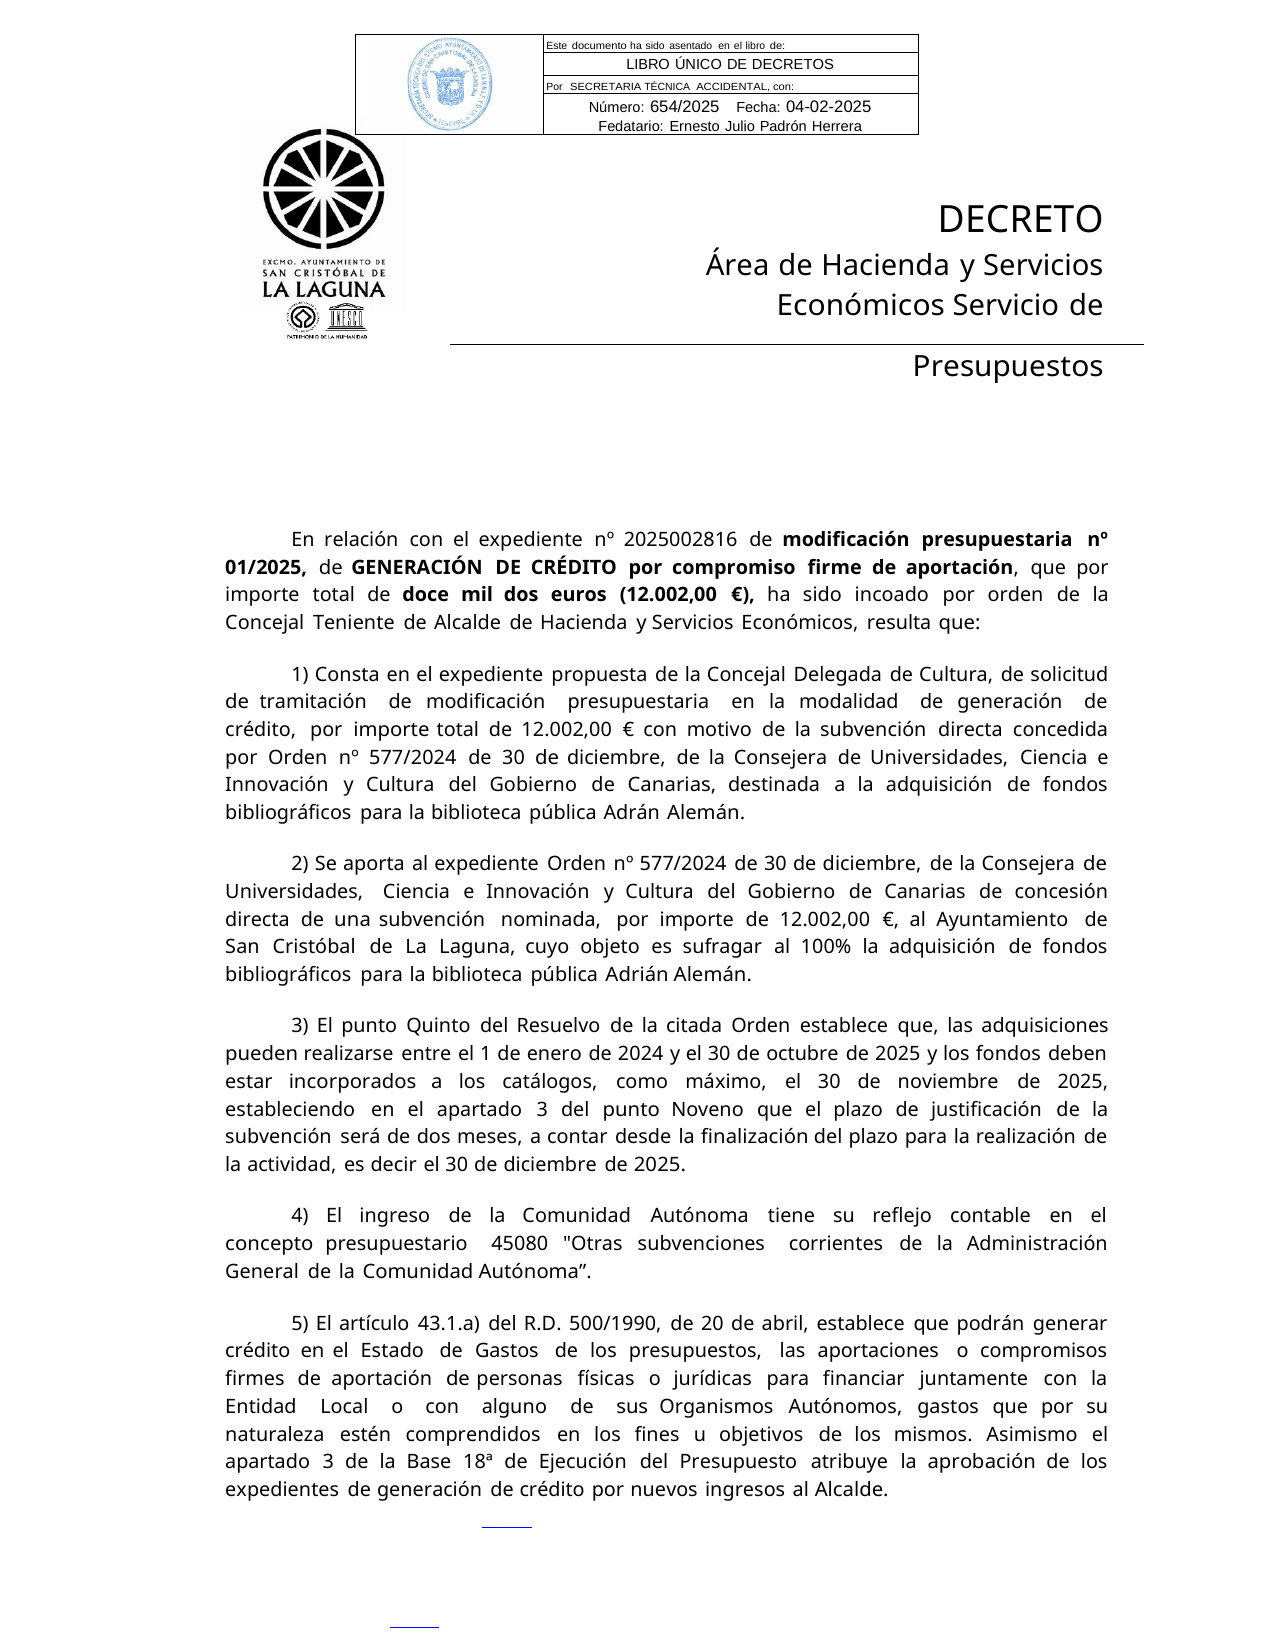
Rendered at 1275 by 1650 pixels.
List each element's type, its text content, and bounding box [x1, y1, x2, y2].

text DECRETO Área de Hacienda y Servicios Económicos Servicio de [583, 192, 1103, 344]
table_cell Por SECRETARIA TÉCNICA ACCIDENTAL, con: [544, 76, 918, 93]
text 3) El punto Quinto del Resuelvo de la citada Orden establece que, las adquisiciones pueden realizarse entre el 1 de enero de 2024 y el 30 de octubre de 2025 y los fondos deben estar incorporados a los catálogos, como máximo, el 30 de noviembre de 2025, estableciendo en el apartado 3 del punto Noveno que el plazo de justificación de la subvención será de dos meses, a contar desde la finalización del plazo para la realización de la actividad, es decir el 30 de diciembre de 2025. [225, 1012, 1108, 1177]
text En relación con el expediente nº 2025002816 de modificación presupuestaria nº 01/2025, de GENERACIÓN DE CRÉDITO por compromiso firme de aportación, que por importe total de doce mil dos euros (12.002,00 €), ha sido incoado por orden de la Concejal Teniente de Alcalde de Hacienda y Servicios Económicos, resulta que: [225, 525, 1108, 635]
text 5) El artículo 43.1.a) del R.D. 500/1990, de 20 de abril, establece que podrán generar crédito en el Estado de Gastos de los presupuestos, las aportaciones o compromisos firmes de aportación de personas físicas o jurídicas para financiar juntamente con la Entidad Local o con alguno de sus Organismos Autónomos, gastos que por su naturaleza estén comprendidos en los fines u objetivos de los mismos. Asimismo el apartado 3 de la Base 18ª de Ejecución del Presupuesto atribuye la aprobación de los expedientes de generación de crédito por nuevos ingresos al Alcalde. [225, 1309, 1108, 1502]
text 4) El ingreso de la Comunidad Autónoma tiene su reflejo contable en el concepto presupuestario 45080 "Otras subvenciones corrientes de la Administración General de la Comunidad Autónoma”. [225, 1201, 1108, 1284]
table_cell LIBRO ÚNICO DE DECRETOS [544, 53, 918, 74]
table_cell Número: 654/2025 Fecha: 04-02-2025 Fedatario: Ernesto Julio Padrón Herrera [544, 94, 918, 134]
table_header Este documento ha sido asentado en el libro de: [544, 35, 918, 52]
text 2) Se aporta al expediente Orden nº 577/2024 de 30 de diciembre, de la Consejera de Universidades, Ciencia e Innovación y Cultura del Gobierno de Canarias de concesión directa de una subvención nominada, por importe de 12.002,00 €, al Ayuntamiento de San Cristóbal de La Laguna, cuyo objeto es sufragar al 100% la adquisición de fondos bibliográficos para la biblioteca pública Adrián Alemán. [225, 849, 1108, 987]
table_header [356, 35, 543, 134]
text 1) Consta en el expediente propuesta de la Concejal Delegada de Cultura, de solicitud de tramitación de modificación presupuestaria en la modalidad de generación de crédito, por importe total de 12.002,00 € con motivo de la subvención directa concedida por Orden nº 577/2024 de 30 de diciembre, de la Consejera de Universidades, Ciencia e Innovación y Cultura del Gobierno de Canarias, destinada a la adquisición de fondos bibliográficos para la biblioteca pública Adrán Alemán. [225, 660, 1108, 825]
text Presupuestos [583, 345, 1103, 385]
